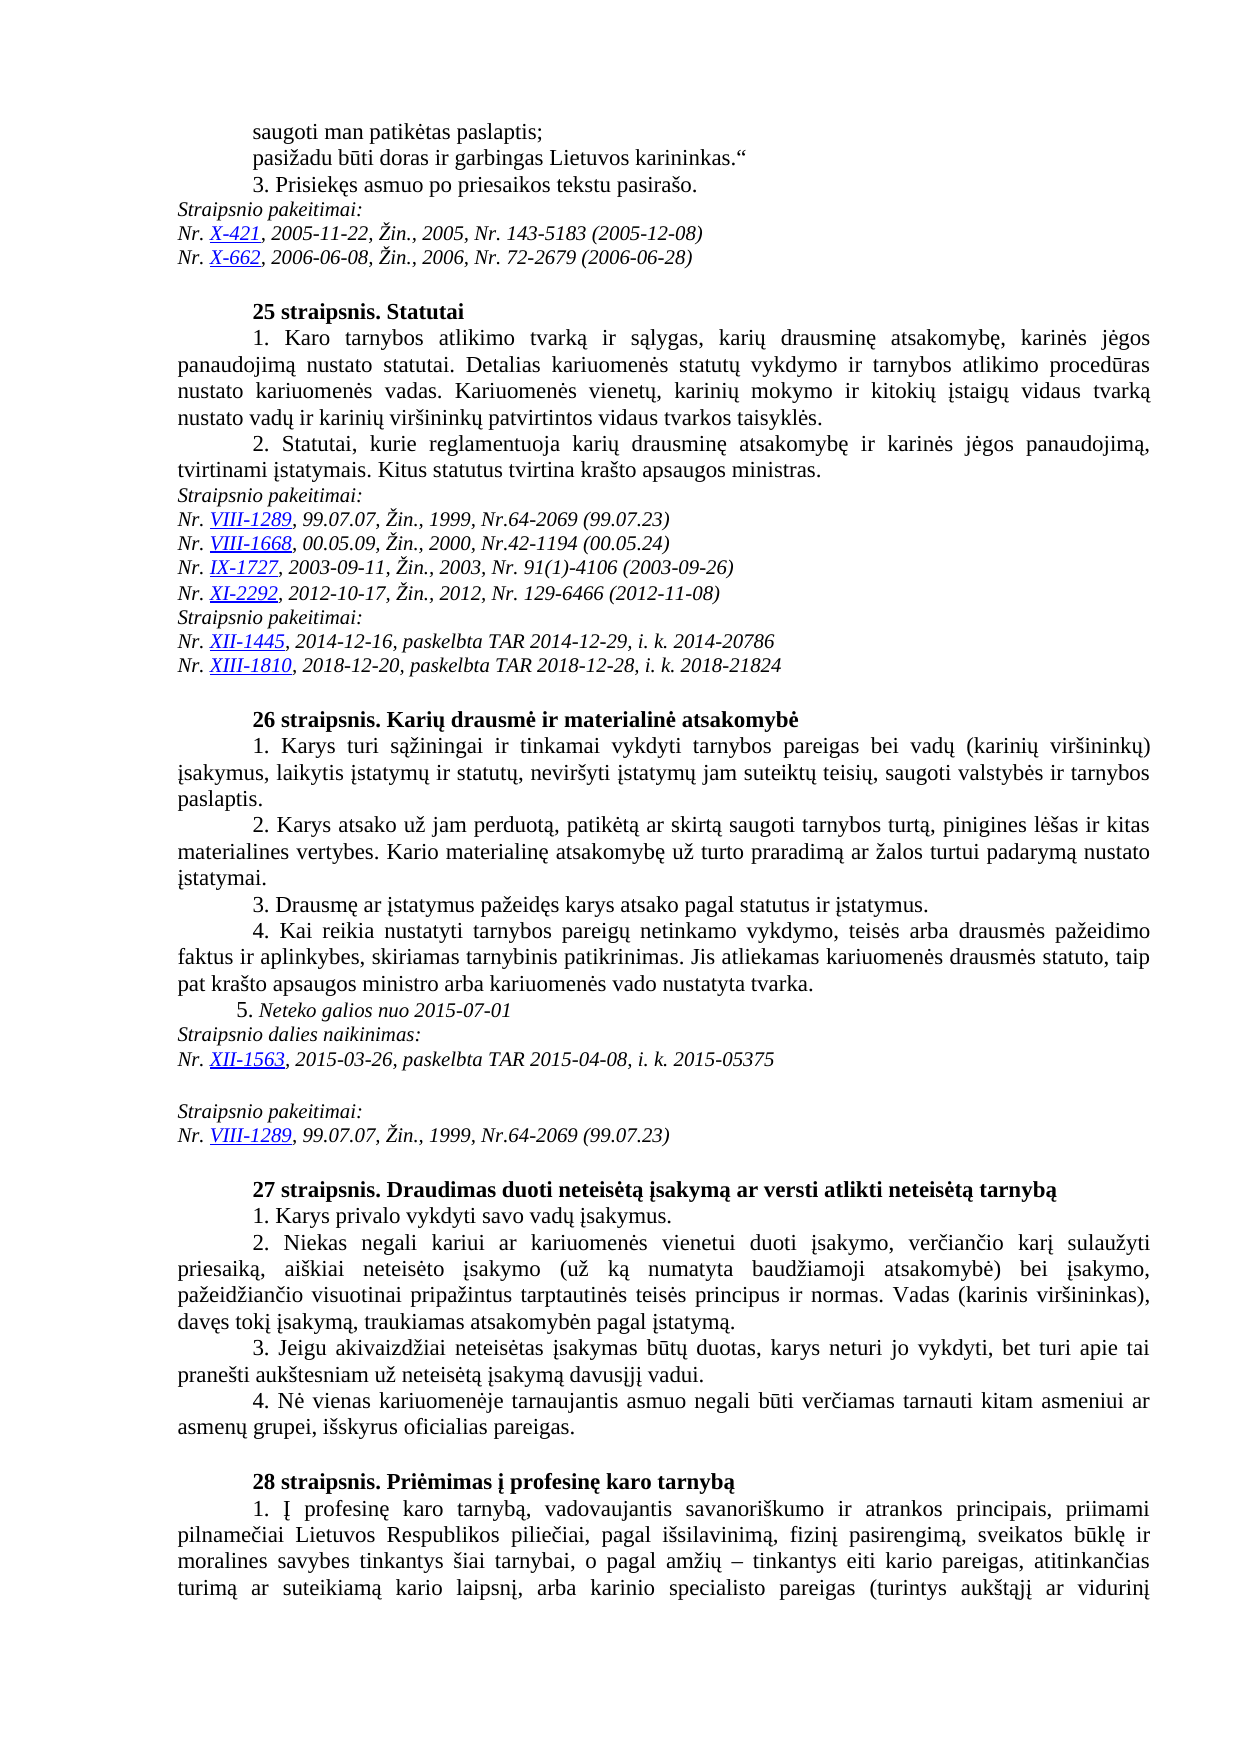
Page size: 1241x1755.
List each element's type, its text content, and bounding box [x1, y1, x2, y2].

text Nr. XII-1445, 2014-12-16, paskelbta TAR 2014-12-29, i. k. 2014-20786 [177, 629, 1152, 653]
text Nr. X-662, 2006-06-08, Žin., 2006, Nr. 72-2679 (2006-06-28) [177, 245, 1152, 269]
text Nr. VIII-1289, 99.07.07, Žin., 1999, Nr.64-2069 (99.07.23) [177, 1123, 1152, 1147]
text Nr. X-421, 2005-11-22, Žin., 2005, Nr. 143-5183 (2005-12-08) [177, 221, 1152, 245]
text 5. Neteko galios nuo 2015-07-01 [177, 996, 1152, 1022]
text 27 straipsnis. Draudimas duoti neteisėtą įsakymą ar versti atlikti neteisėtą tarnybą [252, 1176, 1152, 1202]
text Nr. VIII-1289, 99.07.07, Žin., 1999, Nr.64-2069 (99.07.23) [177, 507, 1152, 531]
text Straipsnio dalies naikinimas: [177, 1022, 1152, 1046]
text 1. Karys privalo vykdyti savo vadų įsakymus. [177, 1202, 1152, 1229]
text 3. Prisiekęs asmuo po priesaikos tekstu pasirašo. [177, 171, 1152, 197]
text 4. Nė vienas kariuomenėje tarnaujantis asmuo negali būti verčiamas tarnauti kitam asmeniui ar asmenų grupei, išskyrus oficialias pareigas. [177, 1387, 1152, 1440]
text 28 straipsnis. Priėmimas į profesinę karo tarnybą [177, 1468, 1152, 1495]
text 4. Kai reikia nustatyti tarnybos pareigų netinkamo vykdymo, teisės arba drausmės pažeidimo faktus ir aplinkybes, skiriamas tarnybinis patikrinimas. Jis atliekamas kariuomenės drausmės statuto, taip pat krašto apsaugos ministro arba kariuomenės vado nustatyta tvarka. [177, 917, 1152, 996]
text 26 straipsnis. Karių drausmė ir materialinė atsakomybė [177, 706, 1152, 732]
text 3. Drausmę ar įstatymus pažeidęs karys atsako pagal statutus ir įstatymus. [177, 891, 1152, 917]
text Nr. XII-1563, 2015-03-26, paskelbta TAR 2015-04-08, i. k. 2015-05375 [177, 1046, 1152, 1071]
text Straipsnio pakeitimai: [177, 605, 1152, 629]
text Nr. IX-1727, 2003-09-11, Žin., 2003, Nr. 91(1)-4106 (2003-09-26) [177, 555, 1152, 579]
text 25 straipsnis. Statutai [177, 298, 1152, 324]
text pasižadu būti doras ir garbingas Lietuvos karininkas.“ [177, 144, 1152, 171]
text Nr. XIII-1810, 2018-12-20, paskelbta TAR 2018-12-28, i. k. 2018-21824 [177, 653, 1152, 677]
text Nr. XI-2292, 2012-10-17, Žin., 2012, Nr. 129-6466 (2012-11-08) [177, 579, 1152, 605]
text 3. Jeigu akivaizdžiai neteisėtas įsakymas būtų duotas, karys neturi jo vykdyti, bet turi apie tai pranešti aukštesniam už neteisėtą įsakymą davusįjį vadui. [177, 1334, 1152, 1387]
text 1. Karys turi sąžiningai ir tinkamai vykdyti tarnybos pareigas bei vadų (karinių viršininkų) įsakymus, laikytis įstatymų ir statutų, neviršyti įstatymų jam suteiktų teisių, saugoti valstybės ir tarnybos paslaptis. [177, 732, 1152, 812]
text 2. Statutai, kurie reglamentuoja karių drausminę atsakomybę ir karinės jėgos panaudojimą, tvirtinami įstatymais. Kitus statutus tvirtina krašto apsaugos ministras. [177, 430, 1152, 483]
text 2. Karys atsako už jam perduotą, patikėtą ar skirtą saugoti tarnybos turtą, pinigines lėšas ir kitas materialines vertybes. Kario materialinę atsakomybę už turto praradimą ar žalos turtui padarymą nustato įstatymai. [177, 812, 1152, 891]
text Straipsnio pakeitimai: [177, 483, 1152, 507]
text 2. Niekas negali kariui ar kariuomenės vienetui duoti įsakymo, verčiančio karį sulaužyti priesaiką, aiškiai neteisėto įsakymo (už ką numatyta baudžiamoji atsakomybė) bei įsakymo, pažeidžiančio visuotinai pripažintus tarptautinės teisės principus ir normas. Vadas (karinis viršininkas), davęs tokį įsakymą, traukiamas atsakomybėn pagal įstatymą. [177, 1229, 1152, 1334]
text 1. Karo tarnybos atlikimo tvarką ir sąlygas, karių drausminę atsakomybę, karinės jėgos panaudojimą nustato statutai. Detalias kariuomenės statutų vykdymo ir tarnybos atlikimo procedūras nustato kariuomenės vadas. Kariuomenės vienetų, karinių mokymo ir kitokių įstaigų vidaus tvarką nustato vadų ir karinių viršininkų patvirtintos vidaus tvarkos taisyklės. [177, 324, 1152, 430]
text 1. Į profesinę karo tarnybą, vadovaujantis savanoriškumo ir atrankos principais, priimami pilnamečiai Lietuvos Respublikos piliečiai, pagal išsilavinimą, fizinį pasirengimą, sveikatos būklę ir moralines savybes tinkantys šiai tarnybai, o pagal amžių – tinkantys eiti kario pareigas, atitinkančias turimą ar suteikiamą kario laipsnį, arba karinio specialisto pareigas (turintys aukštąjį ar vidurinį [177, 1495, 1152, 1600]
text Nr. VIII-1668, 00.05.09, Žin., 2000, Nr.42-1194 (00.05.24) [177, 531, 1152, 555]
text saugoti man patikėtas paslaptis; [177, 118, 1152, 144]
text Straipsnio pakeitimai: [177, 197, 1152, 221]
text Straipsnio pakeitimai: [177, 1099, 1152, 1123]
